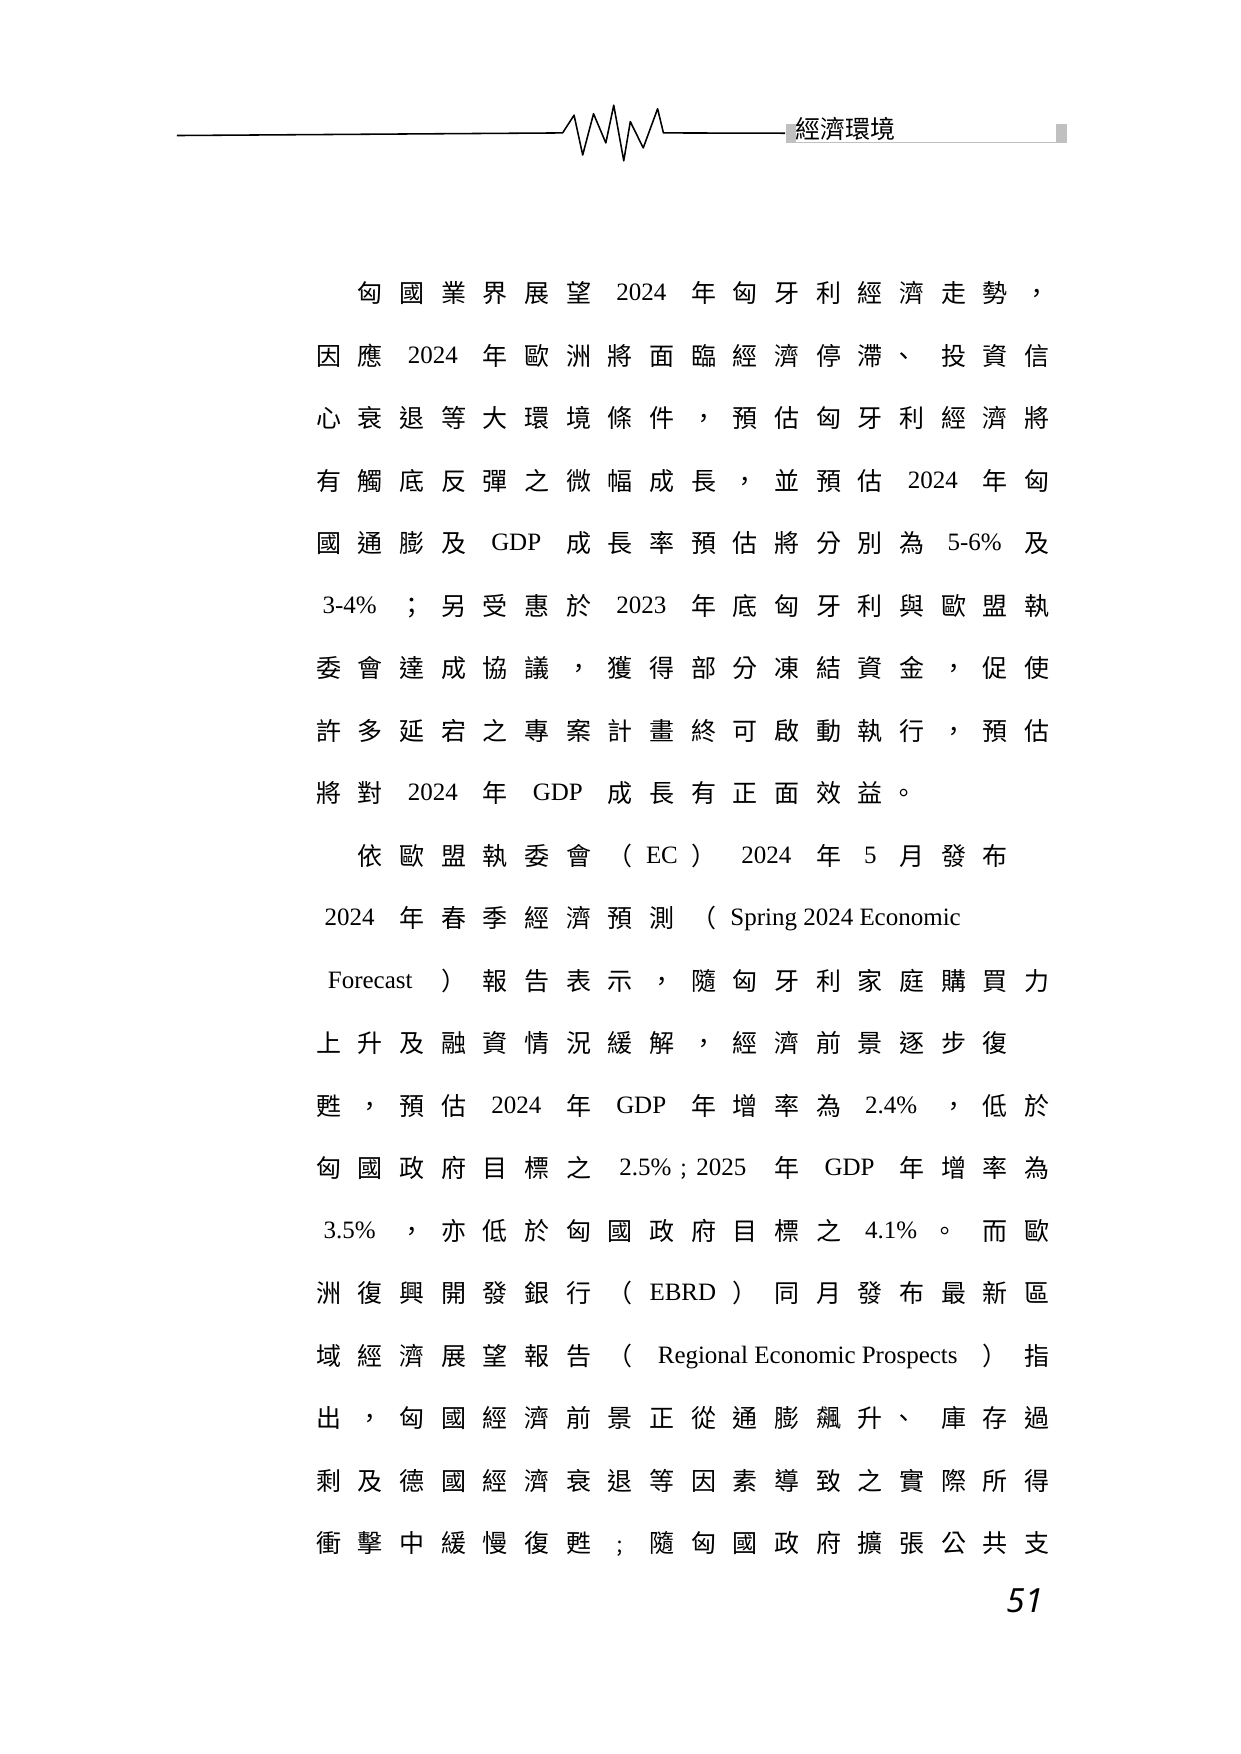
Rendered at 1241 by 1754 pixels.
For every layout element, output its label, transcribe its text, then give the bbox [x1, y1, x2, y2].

text 依歐盟執委會（EC）2024年5月發布2024年春季經濟預測（Spring 2024 Economic Forecast）報告表示，隨匈牙利家庭購買力上升及融資情況緩解，經濟前景逐步復甦，預估2024年GDP年增率為2.4%，低於匈國政府目標之2.5%﹔2025年GDP年增率為3.5%，亦低於匈國政府目標之4.1%。而歐洲復興開發銀行（EBRD）同月發布最新區域經濟展望報告（Regional Economic Prospects）指出，匈國經濟前景正從通膨飆升、庫存過剩及德國經濟衰退等因素導致之實際所得衝擊中緩慢復甦﹔隨匈國政府擴張公共支 [281, 813, 1058, 1563]
text 匈國業界展望2024年匈牙利經濟走勢，因應2024年歐洲將面臨經濟停滯、投資信心衰退等大環境條件，預估匈牙利經濟將有觸底反彈之微幅成長，並預估2024年匈國通膨及GDP成長率預估將分別為5-6%及3-4%；另受惠於2023年底匈牙利與歐盟執委會達成協議，獲得部分凍結資金，促使許多延宕之專案計畫終可啟動執行，預估將對2024年GDP成長有正面效益。 [281, 250, 1058, 813]
